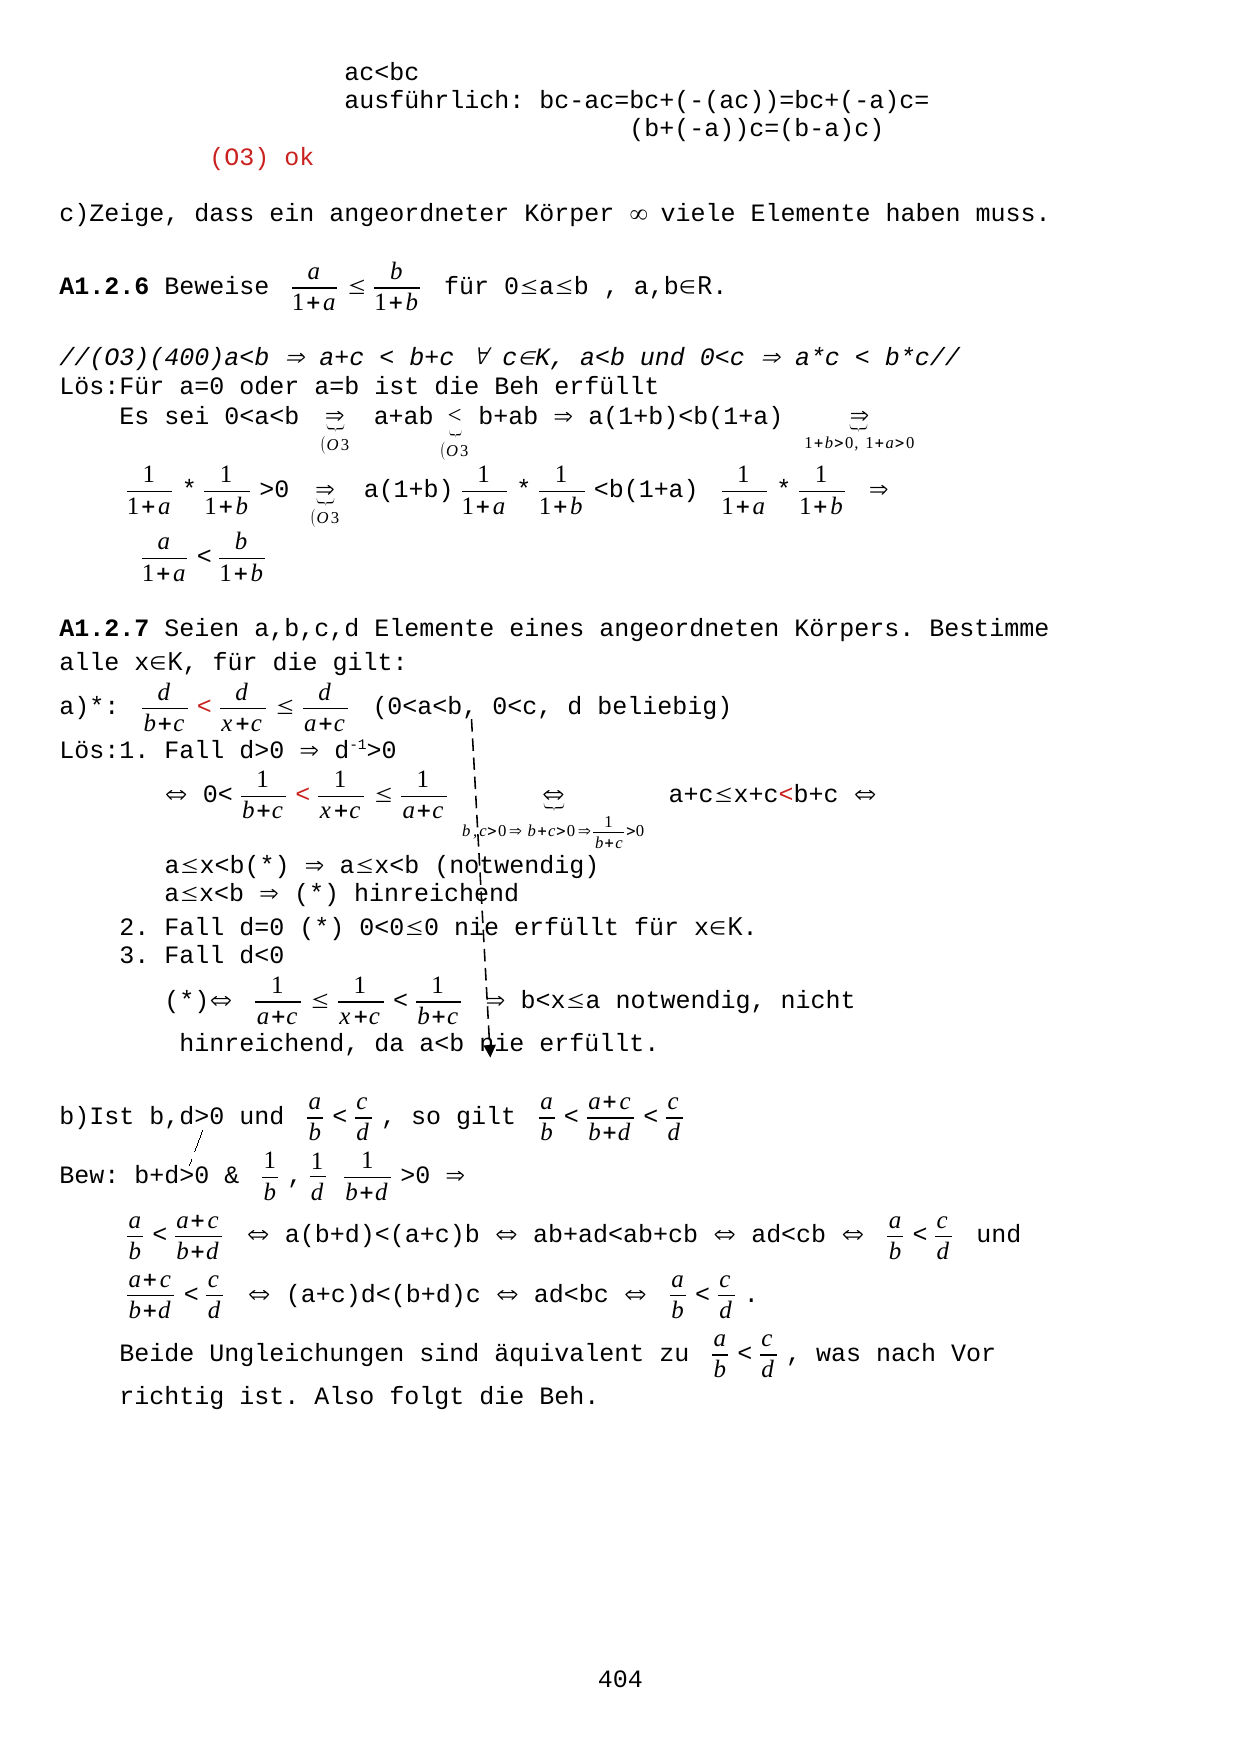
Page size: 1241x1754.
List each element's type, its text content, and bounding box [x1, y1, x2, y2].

text (*) <  b<xa notwendig, nicht [59, 971, 1181, 1031]
text <  (a+c)d<(b+d)c  ad<bc  <. [59, 1265, 1181, 1324]
text <  a(b+d)<(a+c)b  ab+ad<ab+cb  ad<cb  < und [59, 1206, 1181, 1265]
text Beide Ungleichungen sind äquivalent zu <, was nach Vor [59, 1324, 1181, 1384]
text richtig ist. Also folgt die Beh. [59, 1384, 1181, 1412]
subtitle Lös:Für a=0 oder a=b ist die Beh erfüllt [59, 373, 1181, 402]
text alle xK, für die gilt: [59, 644, 1181, 678]
subtitle Lös:1. Fall d>0  d-1>0 [59, 737, 1181, 766]
text ausführlich: bc-ac=bc+(-(ac))=bc+(-a)c= [59, 87, 1181, 116]
text (O3) ok [59, 144, 1181, 172]
text ax<b(*)  ax<b (notwendig) [104, 852, 1181, 881]
text a)*: < (0<a<b, 0<c, d beliebig) [59, 678, 1181, 737]
text 2. Fall d=0 (*) 0<00 nie erfüllt für xK. [59, 909, 1181, 943]
text //(O3)(400)a<b  a+c < b+c  cK, a<b und 0<c  a*c < b*c// [59, 345, 1181, 373]
text hinreichend, da a<b nie erfüllt. [59, 1031, 1181, 1059]
text c)Zeige, dass ein angeordneter Körper  viele Elemente haben muss. [59, 201, 1181, 229]
text ax<b  (*) hinreichend [59, 881, 1181, 909]
text Bew: b+d>0 & ,>0  [59, 1147, 1181, 1206]
text A1.2.7 Seien a,b,c,d Elemente eines angeordneten Körpers. Bestimme [59, 615, 1181, 644]
text Es sei 0<a<b a+abb+ab  a(1+b)<b(1+a) [59, 402, 1181, 461]
text < [59, 528, 1181, 587]
text  0<< a+cx+c<b+c  [104, 766, 1181, 852]
subtitle 3. Fall d<0 [59, 943, 1181, 971]
text *>0 a(1+b)*<b(1+a) *  [59, 461, 1181, 528]
text ac<bc [59, 59, 1181, 87]
text (b+(-a))c=(b-a)c) [59, 116, 1181, 144]
subtitle A1.2.6 Beweise  für 0ab , a,bR. [59, 257, 1181, 317]
text b)Ist b,d>0 und <, so gilt << [59, 1087, 1181, 1147]
